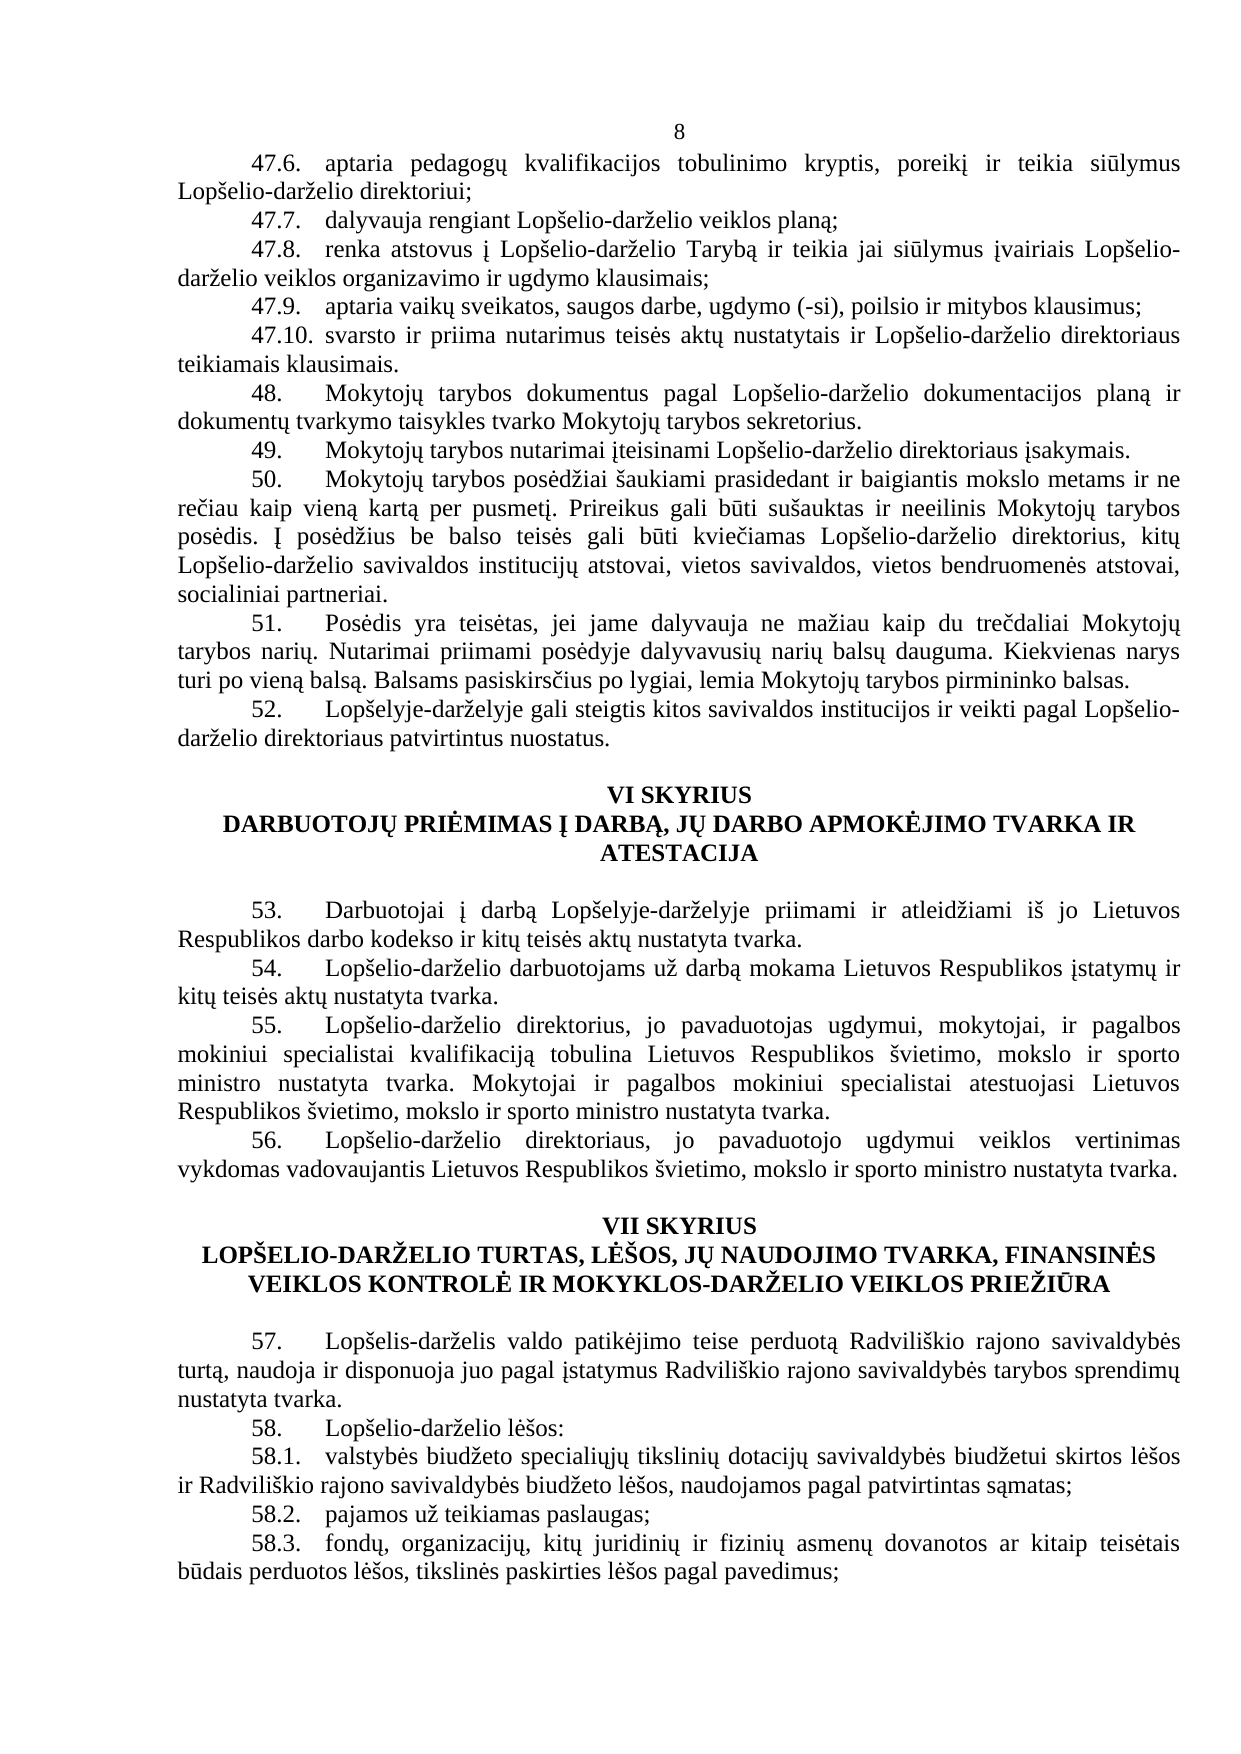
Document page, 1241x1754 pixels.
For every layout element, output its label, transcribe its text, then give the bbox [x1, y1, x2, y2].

text 50. Mokytojų tarybos posėdžiai šaukiami prasidedant ir baigiantis mokslo metams ir ne rečiau kaip vieną kartą per pusmetį. Prireikus gali būti sušauktas ir neeilinis Mokytojų tarybos posėdis. Į posėdžius be balso teisės gali būti kviečiamas Lopšelio-darželio direktorius, kitų Lopšelio-darželio savivaldos institucijų atstovai, vietos savivaldos, vietos bendruomenės atstovai, socialiniai partneriai. [177, 464, 1181, 608]
text 53. Darbuotojai į darbą Lopšelyje-darželyje priimami ir atleidžiami iš jo Lietuvos Respublikos darbo kodekso ir kitų teisės aktų nustatyta tvarka. [177, 895, 1181, 953]
text 58.1. valstybės biudžeto specialiųjų tikslinių dotacijų savivaldybės biudžetui skirtos lėšos ir Radviliškio rajono savivaldybės biudžeto lėšos, naudojamos pagal patvirtintas sąmatas; [177, 1441, 1181, 1499]
text 47.10. svarsto ir priima nutarimus teisės aktų nustatytais ir Lopšelio-darželio direktoriaus teikiamais klausimais. [177, 320, 1181, 378]
text VII SKYRIUS [177, 1211, 1181, 1240]
text ATESTACIJA [177, 838, 1181, 866]
text 48. Mokytojų tarybos dokumentus pagal Lopšelio-darželio dokumentacijos planą ir dokumentų tvarkymo taisykles tvarko Mokytojų tarybos sekretorius. [177, 378, 1181, 435]
text VI SKYRIUS [177, 780, 1181, 809]
text 47.6. aptaria pedagogų kvalifikacijos tobulinimo kryptis, poreikį ir teikia siūlymus Lopšelio-darželio direktoriui; [177, 148, 1181, 205]
text DARBUOTOJŲ PRIĖMIMAS Į DARBĄ, JŲ DARBO APMOKĖJIMO TVARKA IR [177, 809, 1181, 838]
text 58.2. pajamos už teikiamas paslaugas; [177, 1499, 1181, 1528]
text 56. Lopšelio-darželio direktoriaus, jo pavaduotojo ugdymui veiklos vertinimas vykdomas vadovaujantis Lietuvos Respublikos švietimo, mokslo ir sporto ministro nustatyta tvarka. [177, 1125, 1181, 1183]
text 49. Mokytojų tarybos nutarimai įteisinami Lopšelio-darželio direktoriaus įsakymais. [177, 435, 1181, 464]
text 51. Posėdis yra teisėtas, jei jame dalyvauja ne mažiau kaip du trečdaliai Mokytojų tarybos narių. Nutarimai priimami posėdyje dalyvavusių narių balsų dauguma. Kiekvienas narys turi po vieną balsą. Balsams pasiskirsčius po lygiai, lemia Mokytojų tarybos pirmininko balsas. [177, 608, 1181, 694]
text 58.3. fondų, organizacijų, kitų juridinių ir fizinių asmenų dovanotos ar kitaip teisėtais būdais perduotos lėšos, tikslinės paskirties lėšos pagal pavedimus; [177, 1528, 1181, 1585]
text 54. Lopšelio-darželio darbuotojams už darbą mokama Lietuvos Respublikos įstatymų ir kitų teisės aktų nustatyta tvarka. [177, 953, 1181, 1010]
text 58. Lopšelio-darželio lėšos: [177, 1413, 1181, 1441]
text 47.7. dalyvauja rengiant Lopšelio-darželio veiklos planą; [177, 205, 1181, 234]
text 52. Lopšelyje-darželyje gali steigtis kitos savivaldos institucijos ir veikti pagal Lopšelio-darželio direktoriaus patvirtintus nuostatus. [177, 694, 1181, 751]
text 47.9. aptaria vaikų sveikatos, saugos darbe, ugdymo (-si), poilsio ir mitybos klausimus; [177, 291, 1181, 320]
text LOPŠELIO-DARŽELIO TURTAS, LĖŠOS, JŲ NAUDOJIMO TVARKA, FINANSINĖS VEIKLOS KONTROLĖ IR MOKYKLOS-DARŽELIO VEIKLOS PRIEŽIŪRA [177, 1240, 1181, 1298]
text 55. Lopšelio-darželio direktorius, jo pavaduotojas ugdymui, mokytojai, ir pagalbos mokiniui specialistai kvalifikaciją tobulina Lietuvos Respublikos švietimo, mokslo ir sporto ministro nustatyta tvarka. Mokytojai ir pagalbos mokiniui specialistai atestuojasi Lietuvos Respublikos švietimo, mokslo ir sporto ministro nustatyta tvarka. [177, 1010, 1181, 1125]
text 57. Lopšelis-darželis valdo patikėjimo teise perduotą Radviliškio rajono savivaldybės turtą, naudoja ir disponuoja juo pagal įstatymus Radviliškio rajono savivaldybės tarybos sprendimų nustatyta tvarka. [177, 1326, 1181, 1413]
text 47.8. renka atstovus į Lopšelio-darželio Tarybą ir teikia jai siūlymus įvairiais Lopšelio-darželio veiklos organizavimo ir ugdymo klausimais; [177, 234, 1181, 291]
